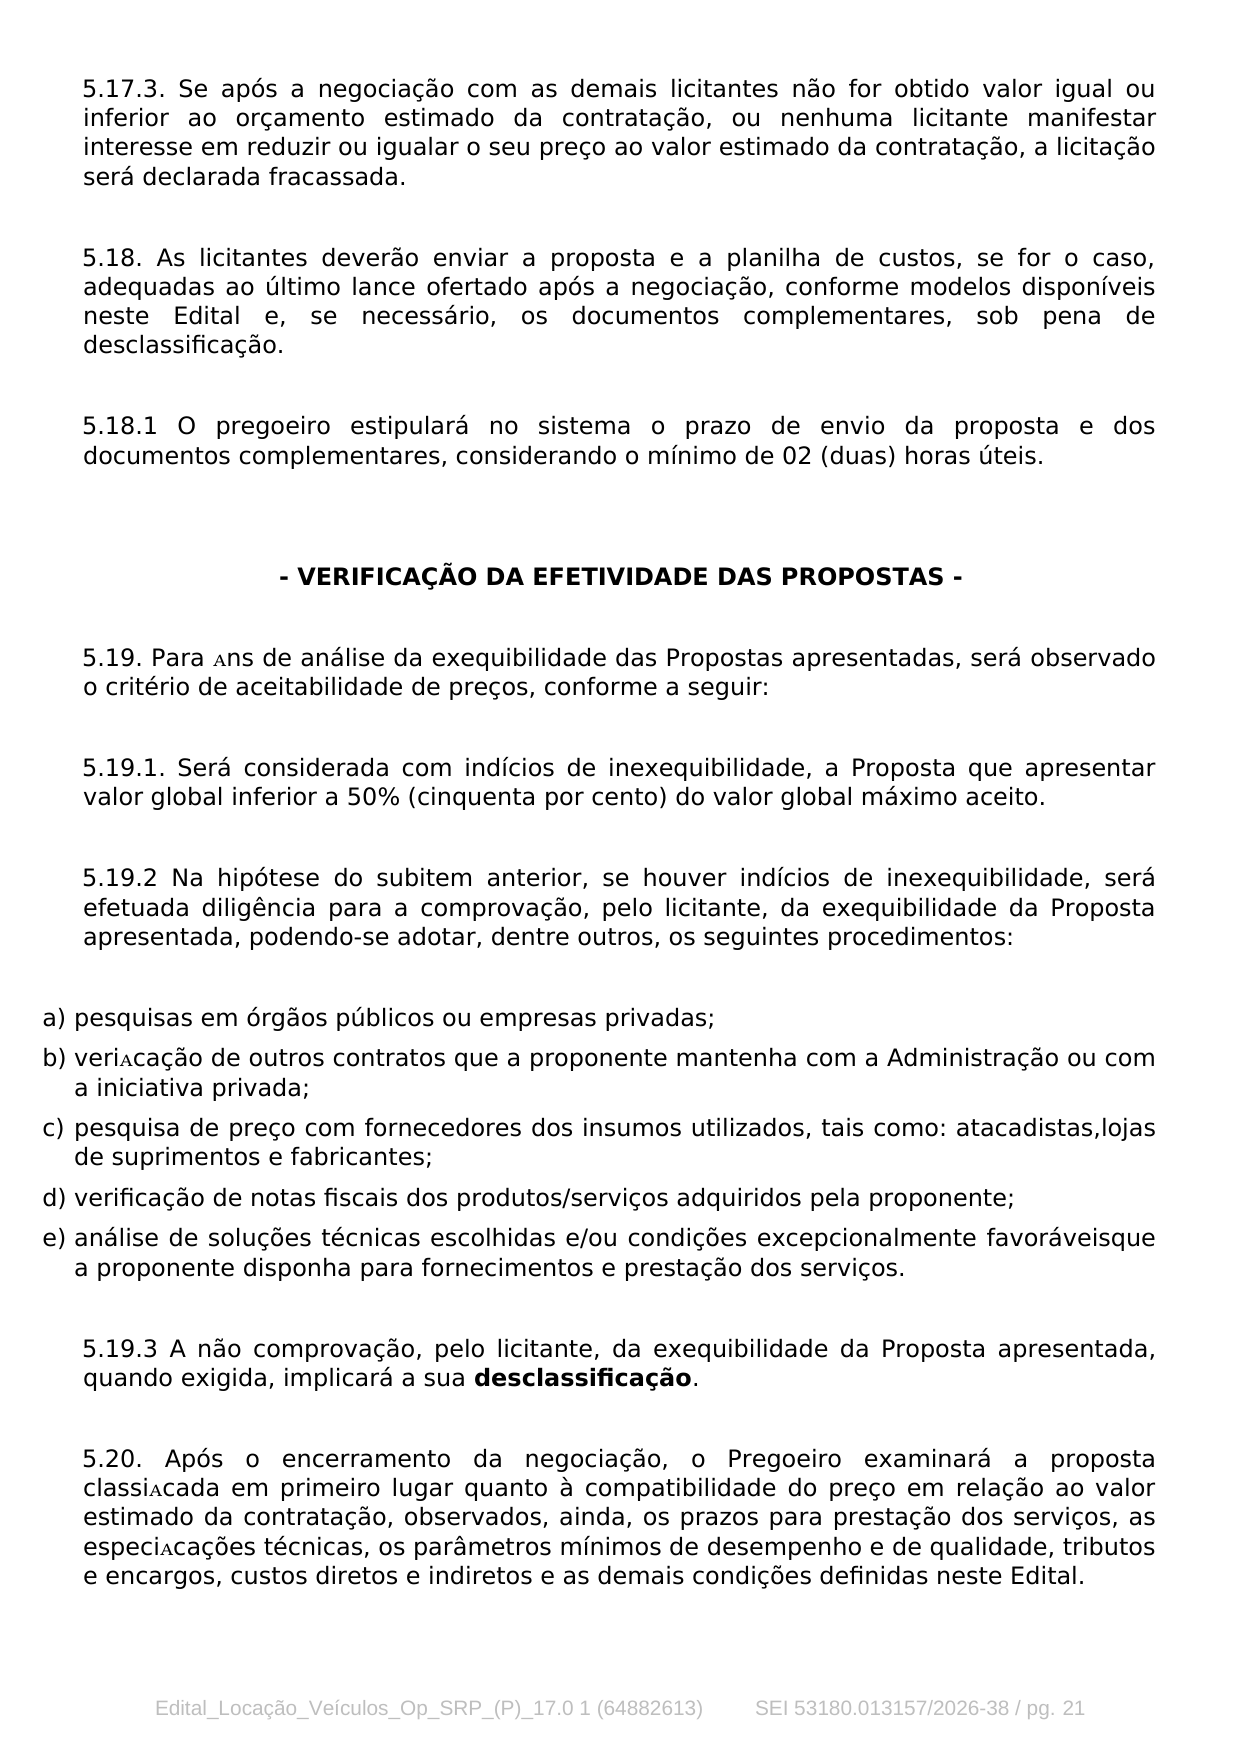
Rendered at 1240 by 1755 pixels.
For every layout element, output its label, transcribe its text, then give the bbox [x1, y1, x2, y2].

text 5.19. Para ns de análise da exequibilidade das Propostas apresentadas, será observado o critério de aceitabilidade de preços, conforme a seguir: [82, 644, 1157, 701]
text 5.18.1 O pregoeiro estipulará no sistema o prazo de envio da proposta e dos documentos complementares, considerando o mínimo de 02 (duas) horas úteis. [82, 412, 1157, 470]
text 5.20. Após o encerramento da negociação, o Pregoeiro examinará a proposta classicada em primeiro lugar quanto à compatibilidade do preço em relação ao valor estimado da contratação, observados, ainda, os prazos para prestação dos serviços, as especicações técnicas, os parâmetros mínimos de desempenho e de qualidade, tributos e encargos, custos diretos e indiretos e as demais condições definidas neste Edital. [82, 1445, 1157, 1590]
text 5.19.3 A não comprovação, pelo licitante, da exequibilidade da Proposta apresentada, quando exigida, implicará a sua desclassificação. [82, 1335, 1157, 1392]
list vericação de outros contratos que a proponente mantenha com a Administração ou com a iniciativa privada; [42, 1044, 1157, 1102]
text 5.17.3. Se após a negociação com as demais licitantes não for obtido valor igual ou inferior ao orçamento estimado da contratação, ou nenhuma licitante manifestar interesse em reduzir ou igualar o seu preço ao valor estimado da contratação, a licitação será declarada fracassada. [82, 75, 1157, 191]
list pesquisa de preço com fornecedores dos insumos utilizados, tais como: atacadistas,lojas de suprimentos e fabricantes; [42, 1114, 1157, 1171]
list pesquisas em órgãos públicos ou empresas privadas; [42, 1004, 1157, 1032]
list verificação de notas fiscais dos produtos/serviços adquiridos pela proponente; [42, 1184, 1157, 1212]
text 5.19.1. Será considerada com indícios de inexequibilidade, a Proposta que apresentar valor global inferior a 50% (cinquenta por cento) do valor global máximo aceito. [82, 754, 1157, 811]
subtitle - VERIFICAÇÃO DA EFETIVIDADE DAS PROPOSTAS - [84, 563, 1158, 591]
list análise de soluções técnicas escolhidas e/ou condições excepcionalmente favoráveisque a proponente disponha para fornecimentos e prestação dos serviços. [42, 1224, 1157, 1282]
text 5.19.2 Na hipótese do subitem anterior, se houver indícios de inexequibilidade, será efetuada diligência para a comprovação, pelo licitante, da exequibilidade da Proposta apresentada, podendo-se adotar, dentre outros, os seguintes procedimentos: [82, 864, 1157, 951]
text 5.18. As licitantes deverão enviar a proposta e a planilha de custos, se for o caso, adequadas ao último lance ofertado após a negociação, conforme modelos disponíveis neste Edital e, se necessário, os documentos complementares, sob pena de desclassificação. [82, 244, 1157, 359]
